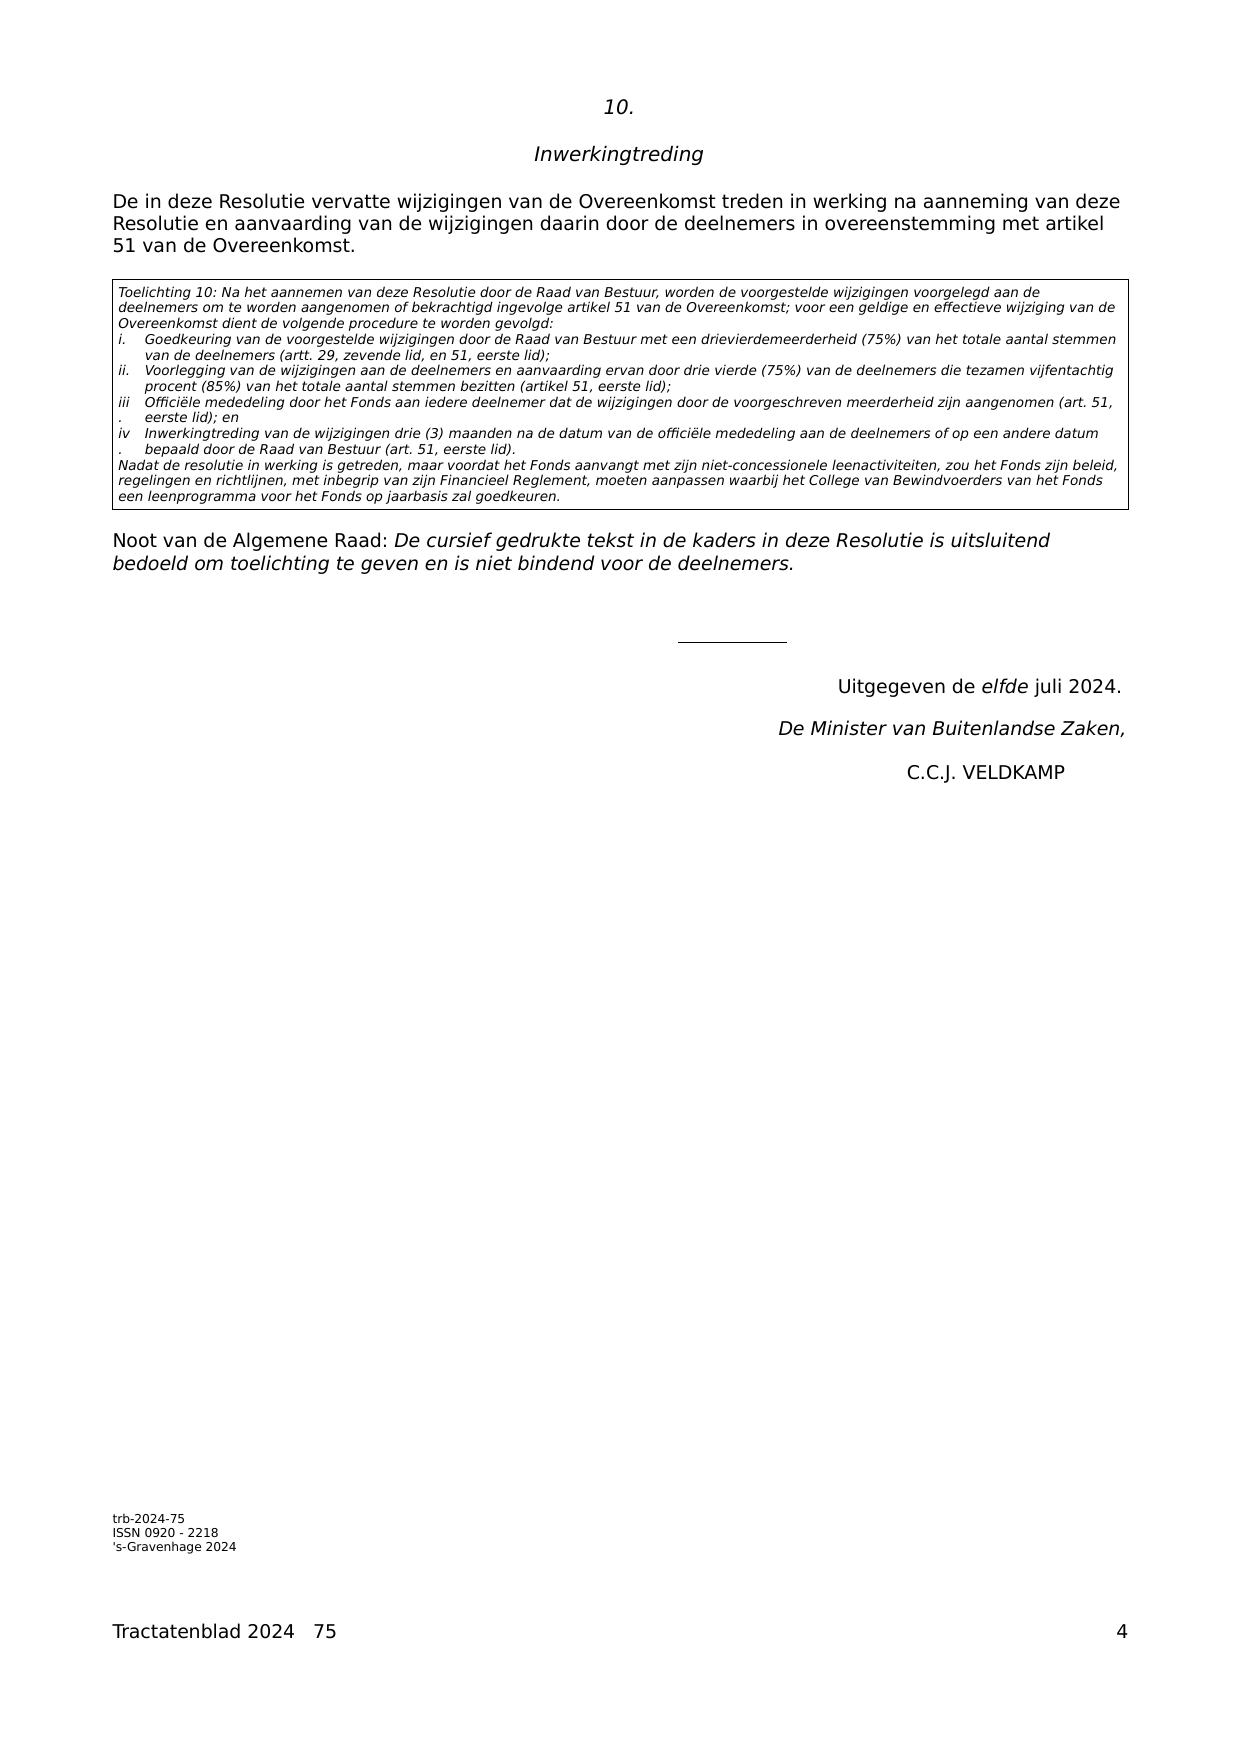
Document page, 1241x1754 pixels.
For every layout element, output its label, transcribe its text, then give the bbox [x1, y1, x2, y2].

text trb-2024-75 [112, 1512, 346, 1526]
table_header Toelichting 10: Na het aannemen van deze Resolutie door de Raad van Bestuur, worden de voorgestelde wijzigingen voorgelegd aan de deelnemers om te worden aangenomen of bekrachtigd ingevolge artikel 51 van de Overeenkomst; voor een geldige en effectieve wijziging van de Overeenkomst dient de volgende procedure te worden gevolgd: [113, 280, 1128, 332]
text ISSN 0920 - 2218 [112, 1526, 346, 1540]
text 's-Gravenhage 2024 [112, 1540, 346, 1554]
text De in deze Resolutie vervatte wijzigingen van de Overeenkomst treden in werking na aanneming van deze Resolutie en aanvaarding van de wijzigingen daarin door de deelnemers in overeenstemming met artikel 51 van de Overeenkomst. [112, 191, 1128, 257]
table_cell ii. [113, 363, 138, 394]
table_cell Voorlegging van de wijzigingen aan de deelnemers en aanvaarding ervan door drie vierde (75%) van de deelnemers die tezamen vijfentachtig procent (85%) van het totale aantal stemmen bezitten (artikel 51, eerste lid); [139, 363, 1128, 394]
table_cell iv. [113, 426, 138, 457]
text Uitgegeven de elfde juli 2024. [112, 676, 1128, 698]
table_cell Officiële mededeling door het Fonds aan iedere deelnemer dat de wijzigingen door de voorgeschreven meerderheid zijn aangenomen (art. 51, eerste lid); en [139, 395, 1128, 426]
text De Minister van Buitenlandse Zaken, C.C.J. VELDKAMP [112, 718, 1128, 784]
subtitle 10. Inwerkingtreding [112, 96, 1128, 166]
table_cell i. [113, 332, 138, 363]
table_cell iii. [113, 395, 138, 426]
table_cell Inwerkingtreding van de wijzigingen drie (3) maanden na de datum van de officiële mededeling aan de deelnemers of op een andere datum bepaald door de Raad van Bestuur (art. 51, eerste lid). [139, 426, 1128, 457]
text Noot van de Algemene Raad: De cursief gedrukte tekst in de kaders in deze Resolutie is uitsluitend bedoeld om toelichting te geven en is niet bindend voor de deelnemers. [112, 530, 1128, 574]
table_cell Goedkeuring van de voorgestelde wijzigingen door de Raad van Bestuur met een drievierdemeerderheid (75%) van het totale aantal stemmen van de deelnemers (artt. 29, zevende lid, en 51, eerste lid); [139, 332, 1128, 363]
table_cell Nadat de resolutie in werking is getreden, maar voordat het Fonds aanvangt met zijn niet-concessionele leenactiviteiten, zou het Fonds zijn beleid, regelingen en richtlijnen, met inbegrip van zijn Financieel Reglement, moeten aanpassen waarbij het College van Bewindvoerders van het Fonds een leenprogramma voor het Fonds op jaarbasis zal goedkeuren. [113, 458, 1128, 509]
